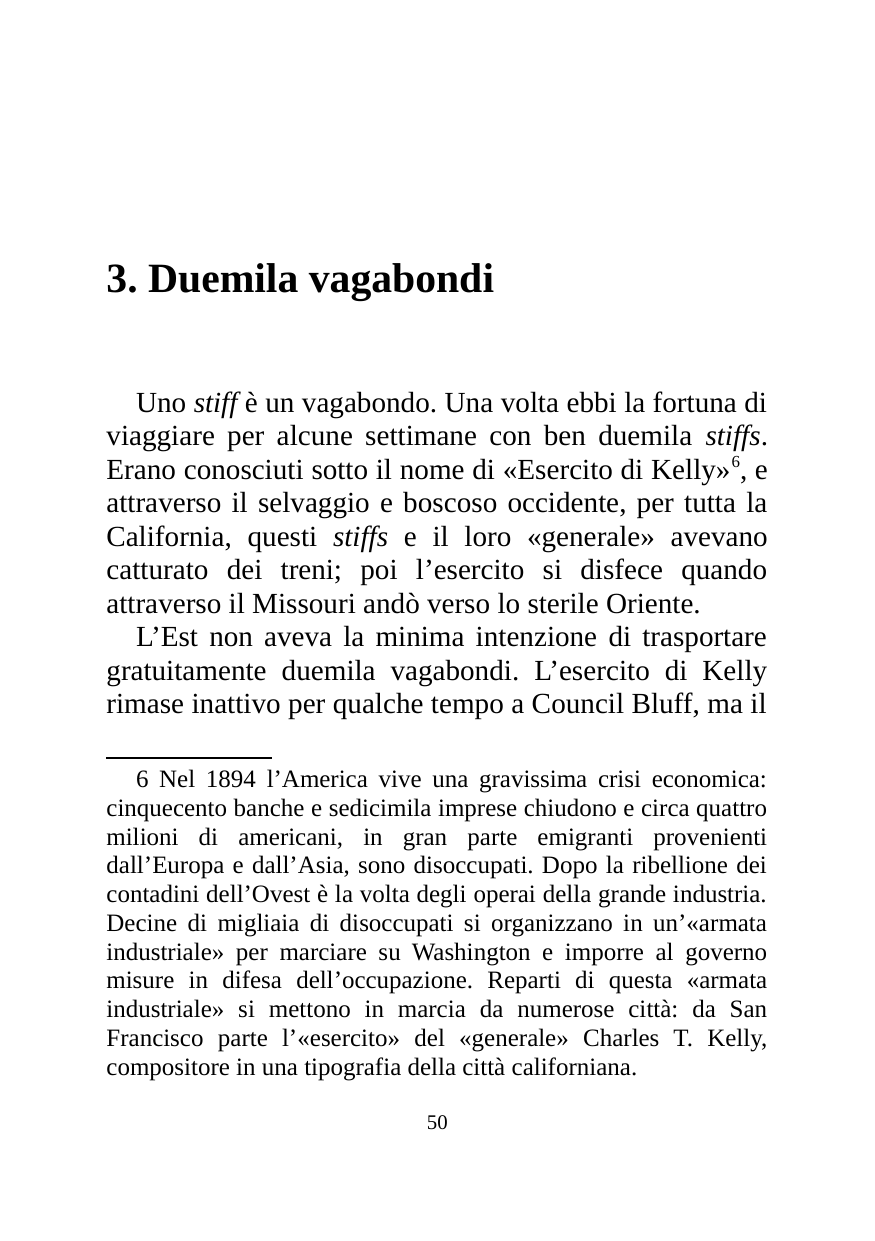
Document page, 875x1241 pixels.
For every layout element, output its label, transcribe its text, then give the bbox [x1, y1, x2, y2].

subtitle 3. Duemila vagabondi [106, 254, 768, 302]
text Uno stiff è un vagabondo. Una volta ebbi la fortuna di viaggiare per alcune settimane con ben duemila stiffs. Erano conosciuti sotto il nome di «Esercito di Kelly», e attraverso il selvaggio e boscoso occidente, per tutta la California, questi stiffs e il loro «generale» avevano catturato dei treni; poi l’esercito si disfece quando attraverso il Missouri andò verso lo sterile Oriente. [106, 385, 768, 619]
text Nel 1894 l’America vive una gravissima crisi economica: cinquecento banche e sedicimila imprese chiudono e circa quattro milioni di americani, in gran parte emigranti provenienti dall’Europa e dall’Asia, sono disoccupati. Dopo la ribellione dei contadini dell’Ovest è la volta degli operai della grande industria. Decine di migliaia di disoccupati si organizzano in un’«armata industriale» per marciare su Washington e imporre al governo misure in difesa dell’occupazione. Reparti di questa «armata industriale» si mettono in marcia da numerose città: da San Francisco parte l’«esercito» del «generale» Charles T. Kelly, compositore in una tipografia della città californiana. [106, 764, 768, 1080]
text L’Est non aveva la minima intenzione di trasportare gratuitamente duemila vagabondi. L’esercito di Kelly rimase inattivo per qualche tempo a Council Bluff, ma il [106, 619, 768, 720]
